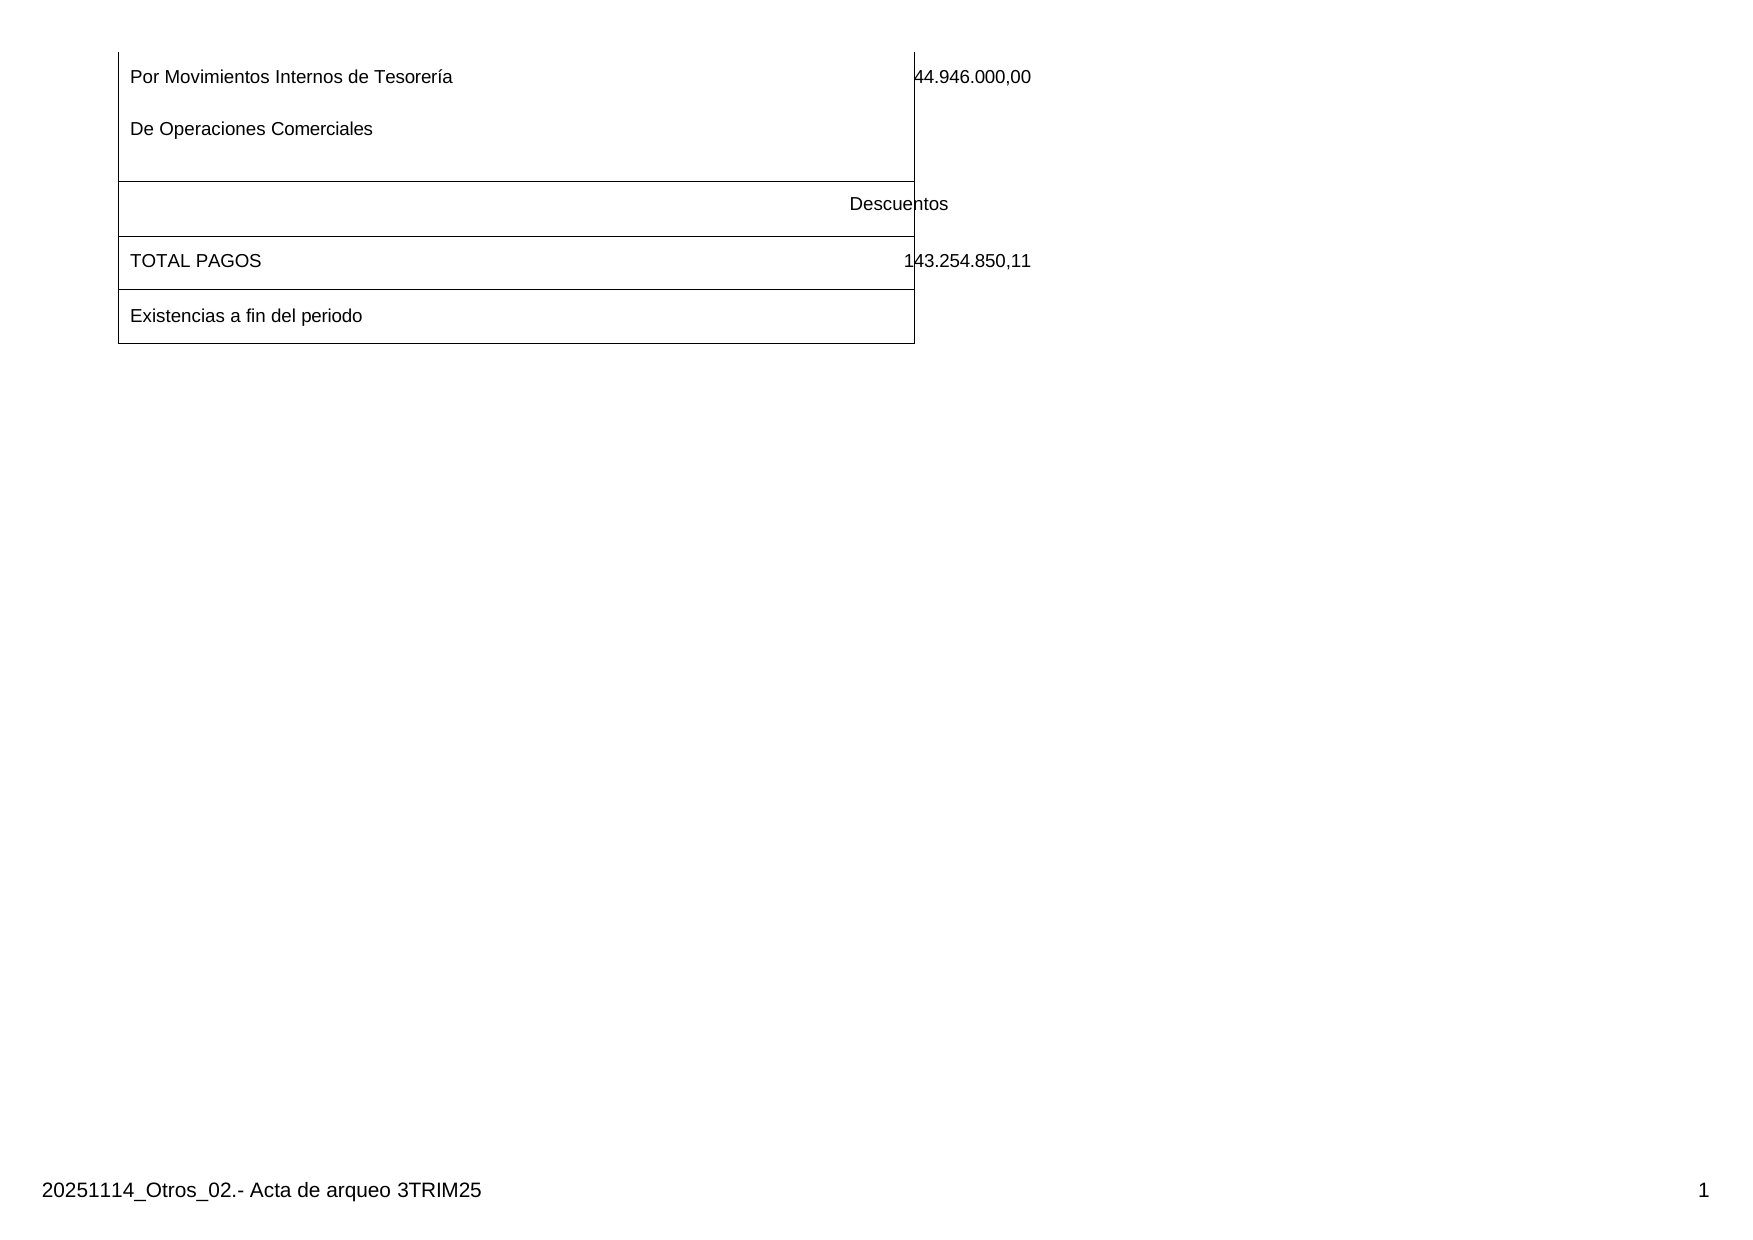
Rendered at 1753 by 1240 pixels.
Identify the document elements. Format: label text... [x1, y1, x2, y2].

table_cell 44.946.000,00 [788, 52, 914, 104]
table_cell De Operaciones Comerciales [119, 104, 788, 181]
table_cell Existencias a fin del periodo [119, 290, 788, 343]
table_cell Descuentos en Pagos [119, 182, 914, 236]
table_cell TOTAL PAGOS [119, 237, 788, 288]
table_cell 6.062.644,05 [788, 290, 914, 343]
table_cell Por Movimientos Internos de Tesorería [119, 52, 788, 104]
table_cell 0,00 [788, 104, 914, 181]
table_cell 143.254.850,11 [788, 237, 914, 288]
